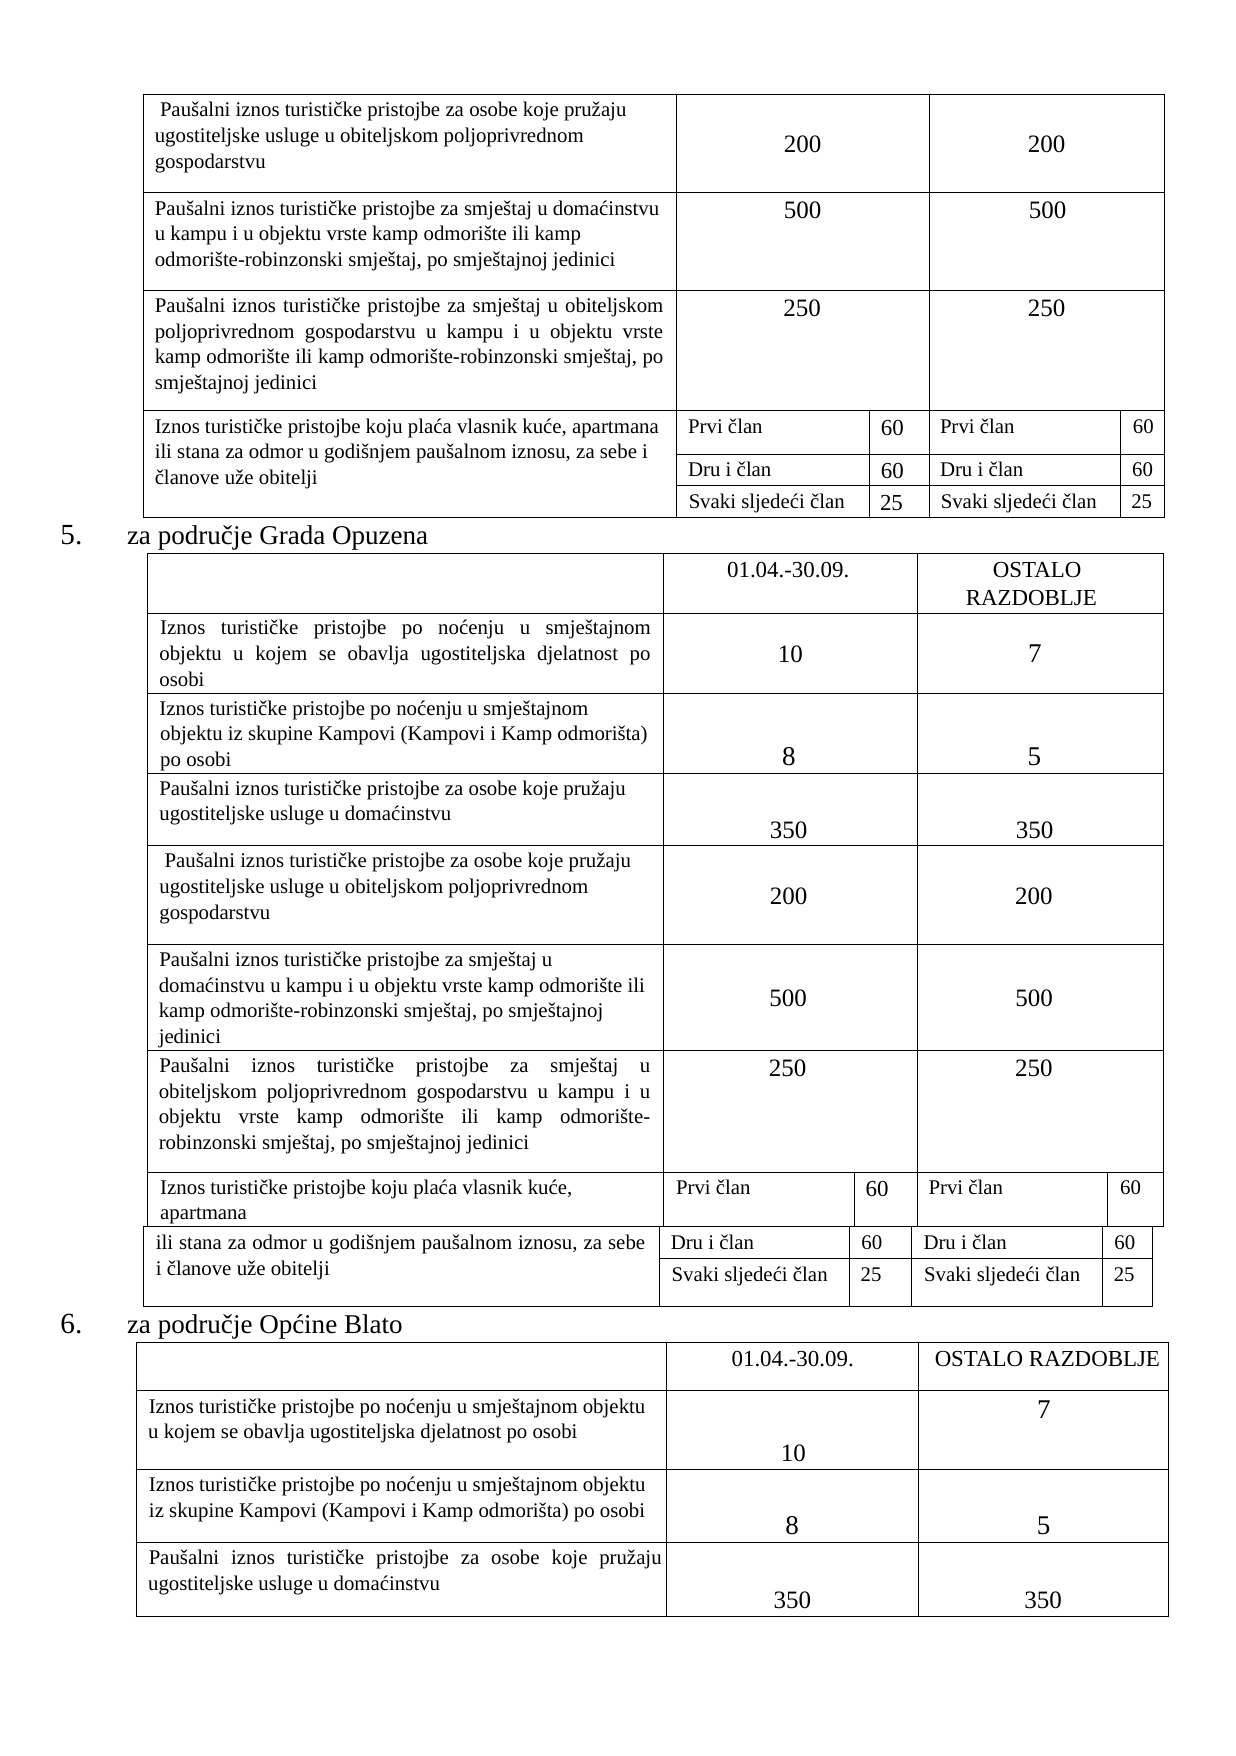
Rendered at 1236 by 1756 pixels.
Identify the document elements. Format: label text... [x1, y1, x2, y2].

table_cell 60 [1108, 1173, 1163, 1226]
table_cell Prvi član [677, 411, 869, 453]
table_cell Paušalni iznos turističke pristojbe za osobe koje pružaju ugostiteljske usluge u obiteljskom poljoprivrednom gospodarstvu [144, 95, 676, 192]
table_cell [1107, 774, 1163, 845]
table_cell [858, 1391, 918, 1469]
table_cell [858, 1470, 918, 1542]
table_cell [854, 1051, 917, 1172]
table_cell Iznos turističke pristojbe koju plaća vlasnik kuće, apartmana ili stana za odmor u godišnjem paušalnom iznosu, za sebe i članove uže obitelji [144, 411, 676, 517]
table_cell Iznos turističke pristojbe po noćenju u smještajnom objektu u kojem se obavlja ugostiteljska djelatnost po osobi [148, 614, 663, 693]
table_cell 500 [677, 193, 869, 289]
table_cell [1153, 1227, 1163, 1258]
table_cell Dru i član [912, 1227, 1102, 1258]
table_cell [143, 613, 147, 693]
table_cell 25 [1121, 486, 1164, 517]
table_cell Iznos turističke pristojbe po noćenju u smještajnom objektu iz skupine Kampovi (Kampovi i Kamp odmorišta) po osobi [137, 1470, 666, 1542]
table_header [1107, 554, 1163, 612]
table_cell 500 [664, 945, 854, 1050]
table_header OSTALO RAZDOBLJE [919, 1343, 1168, 1390]
table_header 01.04.-30.09. [664, 554, 854, 612]
table_header [143, 553, 147, 612]
table_cell [143, 773, 147, 845]
table_cell 350 [664, 774, 854, 845]
table_cell [854, 694, 917, 773]
table_cell 250 [930, 291, 1120, 410]
table_header [148, 554, 663, 612]
table_cell 10 [667, 1391, 857, 1469]
table_header [858, 1343, 918, 1390]
table_cell Paušalni iznos turističke pristojbe za smještaj u domaćinstvu u kampu i u objektu vrste kamp odmorište ili kamp odmorište-robinzonski smještaj, po smještajnoj jedinici [148, 945, 663, 1050]
table_cell Paušalni iznos turističke pristojbe za smještaj u domaćinstvu u kampu i u objektu vrste kamp odmorište ili kamp odmorište-robinzonski smještaj, po smještajnoj jedinici [144, 193, 676, 289]
table_cell 25 [870, 486, 929, 517]
table_cell [1120, 291, 1164, 410]
table_cell Paušalni iznos turističke pristojbe za smještaj u obiteljskom poljoprivrednom gospodarstvu u kampu i u objektu vrste kamp odmorište ili kamp odmorište-robinzonski smještaj, po smještajnoj jedinici [148, 1051, 663, 1172]
table_cell Prvi član [918, 1173, 1107, 1226]
table_cell [1107, 846, 1163, 944]
table_cell 7 [919, 1391, 1168, 1469]
table_cell 200 [677, 95, 869, 192]
table_cell [1153, 1258, 1163, 1306]
table_cell 5 [918, 694, 1107, 773]
table_cell Prvi član [664, 1173, 854, 1226]
table_cell 8 [664, 694, 854, 773]
table_cell Svaki sljedeći član [930, 486, 1120, 517]
table_cell [1107, 694, 1163, 773]
table_cell Dru i član [930, 455, 1120, 485]
table_cell Dru i član [677, 455, 869, 485]
table_cell 60 [855, 1173, 917, 1226]
table_cell Iznos turističke pristojbe po noćenju u smještajnom objektu iz skupine Kampovi (Kampovi i Kamp odmorišta) po osobi [148, 694, 663, 773]
table_cell 5 [919, 1470, 1168, 1542]
table_cell Dru i član [660, 1227, 849, 1258]
table_cell 500 [930, 193, 1120, 289]
table_header OSTALO RAZDOBLJE [918, 554, 1107, 612]
table_cell 250 [677, 291, 869, 410]
table_cell 60 [870, 411, 929, 453]
table_cell Svaki sljedeći član [912, 1259, 1102, 1306]
table_cell [143, 1050, 147, 1172]
table_cell 8 [667, 1470, 857, 1542]
table_cell 200 [664, 846, 854, 944]
table_header 01.04.-30.09. [667, 1343, 857, 1390]
table_cell 200 [930, 95, 1120, 192]
table_cell [869, 95, 929, 192]
table_cell 350 [918, 774, 1107, 845]
table_cell [869, 193, 929, 289]
table_cell [143, 693, 147, 773]
table_cell 25 [1103, 1259, 1152, 1306]
table_cell Svaki sljedeći član [660, 1259, 849, 1306]
table_cell 60 [1121, 411, 1164, 453]
table_cell 200 [918, 846, 1107, 944]
table_header [137, 1343, 666, 1390]
table_cell 60 [870, 455, 929, 485]
table_cell [854, 945, 917, 1050]
table_cell Paušalni iznos turističke pristojbe za smještaj u obiteljskom poljoprivrednom gospodarstvu u kampu i u objektu vrste kamp odmorište ili kamp odmorište-robinzonski smještaj, po smještajnoj jedinici [144, 291, 676, 410]
list za područje Grada Opuzena [60, 517, 1150, 551]
table_cell Svaki sljedeći član [677, 486, 869, 517]
table_cell [854, 774, 917, 845]
table_cell 500 [918, 945, 1107, 1050]
table_cell 250 [918, 1051, 1107, 1172]
table_cell [1120, 193, 1164, 289]
table_cell 25 [850, 1259, 911, 1306]
table_cell [1120, 95, 1164, 192]
table_cell [1107, 1051, 1163, 1172]
table_cell 10 [664, 614, 854, 693]
table_header [854, 554, 917, 612]
table_cell 60 [850, 1227, 911, 1258]
table_cell Iznos turističke pristojbe po noćenju u smještajnom objektu u kojem se obavlja ugostiteljska djelatnost po osobi [137, 1391, 666, 1469]
table_cell [1107, 614, 1163, 693]
table_cell ili stana za odmor u godišnjem paušalnom iznosu, za sebe i članove uže obitelji [144, 1227, 659, 1306]
table_cell [869, 291, 929, 410]
table_cell [854, 614, 917, 693]
table_cell 250 [664, 1051, 854, 1172]
table_cell 350 [919, 1543, 1168, 1616]
table_cell [143, 944, 147, 1050]
table_cell [143, 1172, 147, 1226]
table_cell 350 [667, 1543, 857, 1616]
table_cell [1107, 945, 1163, 1050]
table_cell Paušalni iznos turističke pristojbe za osobe koje pružaju ugostiteljske usluge u domaćinstvu [137, 1543, 666, 1616]
table_cell 60 [1103, 1227, 1152, 1258]
table_cell [854, 846, 917, 944]
table_cell 60 [1121, 455, 1164, 485]
table_cell 7 [918, 614, 1107, 693]
list za područje Općine Blato [60, 1306, 1150, 1340]
table_cell Iznos turističke pristojbe koju plaća vlasnik kuće, apartmana [148, 1173, 663, 1226]
table_cell Paušalni iznos turističke pristojbe za osobe koje pružaju ugostiteljske usluge u obiteljskom poljoprivrednom gospodarstvu [148, 846, 663, 944]
table_cell Paušalni iznos turističke pristojbe za osobe koje pružaju ugostiteljske usluge u domaćinstvu [148, 774, 663, 845]
table_cell Prvi član [930, 411, 1120, 453]
table_cell [143, 845, 147, 944]
table_cell [858, 1543, 918, 1616]
